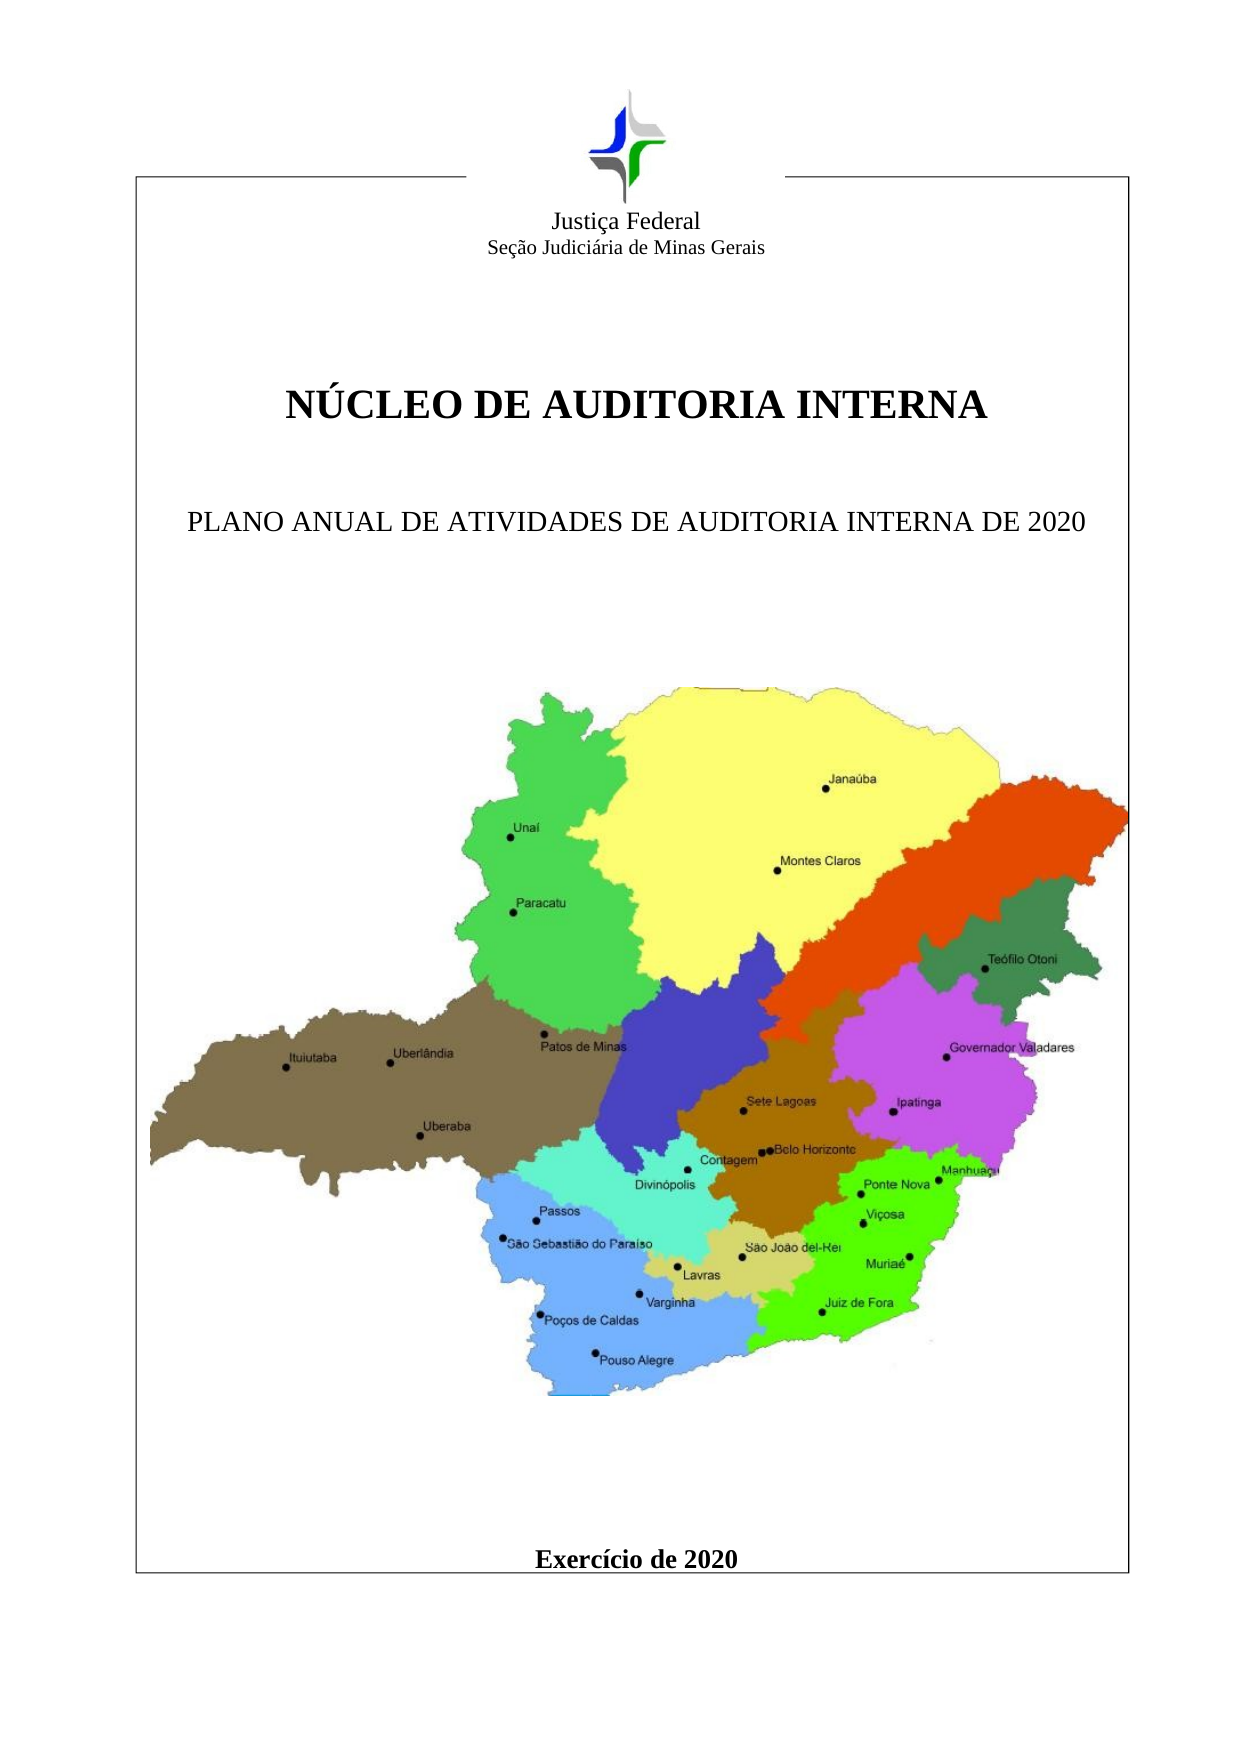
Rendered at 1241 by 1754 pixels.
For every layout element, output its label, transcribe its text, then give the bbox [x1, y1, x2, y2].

text Exercício de 2020 [283, 1543, 989, 1574]
text Seção Judiciária de Minas Gerais [263, 235, 989, 259]
picture [581, 89, 676, 204]
title NÚCLEO DE AUDITORIA INTERNA [283, 380, 989, 428]
text PLANO ANUAL DE ATIVIDADES DE AUDITORIA INTERNA DE 2020 [187, 504, 1136, 538]
picture [150, 687, 1128, 1396]
text Justiça Federal [263, 206, 989, 235]
